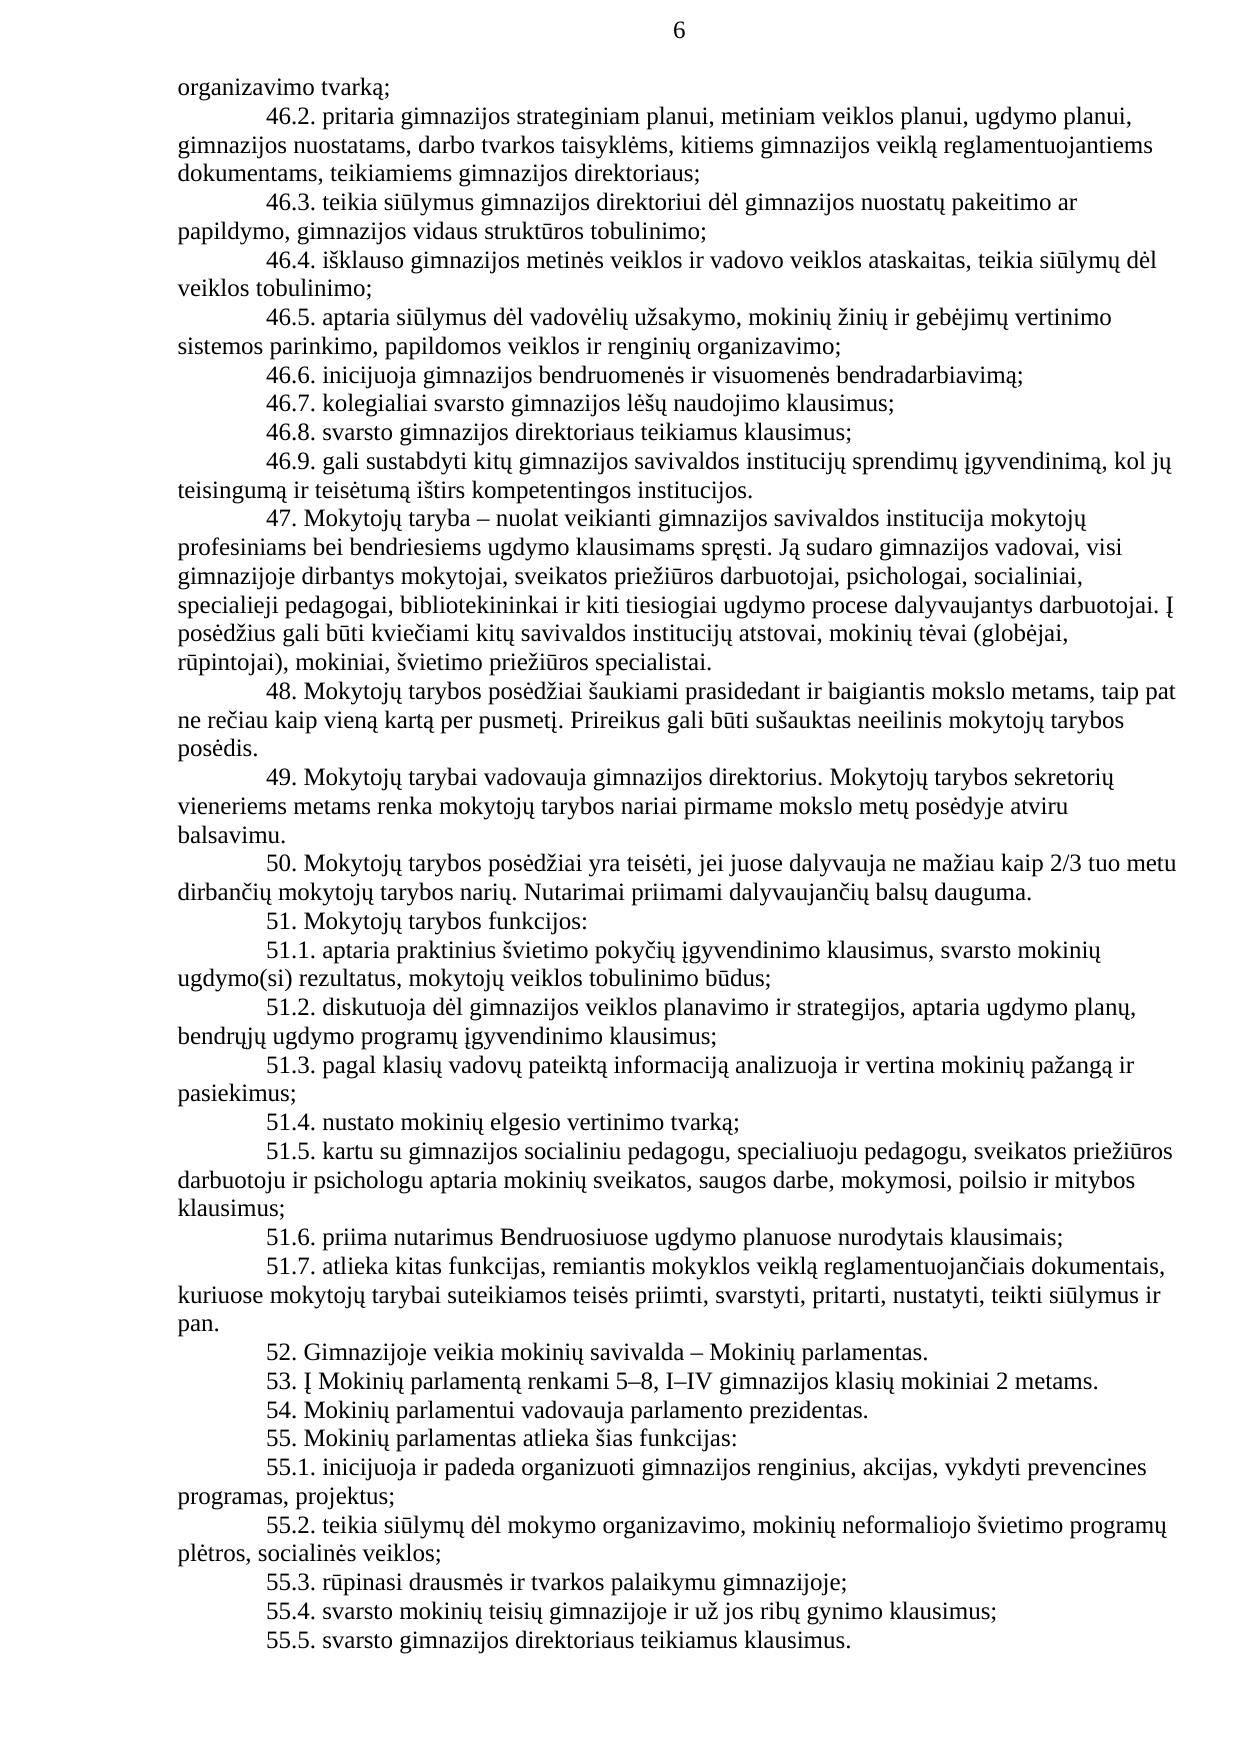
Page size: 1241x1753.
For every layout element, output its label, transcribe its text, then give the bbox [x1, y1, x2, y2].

text 55.2. teikia siūlymų dėl mokymo organizavimo, mokinių neformaliojo švietimo programų plėtros, socialinės veiklos; [177, 1510, 1181, 1567]
text 46.8. svarsto gimnazijos direktoriaus teikiamus klausimus; [177, 417, 1181, 446]
text 46.6. inicijuoja gimnazijos bendruomenės ir visuomenės bendradarbiavimą; [177, 360, 1181, 388]
text 51.2. diskutuoja dėl gimnazijos veiklos planavimo ir strategijos, aptaria ugdymo planų, bendrųjų ugdymo programų įgyvendinimo klausimus; [177, 992, 1181, 1050]
text 53. Į Mokinių parlamentą renkami 5–8, I–IV gimnazijos klasių mokiniai 2 metams. [177, 1366, 1181, 1395]
text 49. Mokytojų tarybai vadovauja gimnazijos direktorius. Mokytojų tarybos sekretorių vieneriems metams renka mokytojų tarybos nariai pirmame mokslo metų posėdyje atviru balsavimu. [177, 762, 1181, 848]
text 55.4. svarsto mokinių teisių gimnazijoje ir už jos ribų gynimo klausimus; [177, 1596, 1181, 1625]
text 48. Mokytojų tarybos posėdžiai šaukiami prasidedant ir baigiantis mokslo metams, taip pat ne rečiau kaip vieną kartą per pusmetį. Prireikus gali būti sušauktas neeilinis mokytojų tarybos posėdis. [177, 676, 1181, 762]
text 51. Mokytojų tarybos funkcijos: [177, 906, 1181, 935]
text 55.3. rūpinasi drausmės ir tvarkos palaikymu gimnazijoje; [177, 1567, 1181, 1596]
text 51.4. nustato mokinių elgesio vertinimo tvarką; [177, 1107, 1181, 1136]
text 52. Gimnazijoje veikia mokinių savivalda – Mokinių parlamentas. [177, 1337, 1181, 1366]
text 55.5. svarsto gimnazijos direktoriaus teikiamus klausimus. [177, 1625, 1181, 1653]
text 51.6. priima nutarimus Bendruosiuose ugdymo planuose nurodytais klausimais; [177, 1222, 1181, 1251]
text 46.7. kolegialiai svarsto gimnazijos lėšų naudojimo klausimus; [177, 388, 1181, 417]
text 51.5. kartu su gimnazijos socialiniu pedagogu, specialiuoju pedagogu, sveikatos priežiūros darbuotoju ir psichologu aptaria mokinių sveikatos, saugos darbe, mokymosi, poilsio ir mitybos klausimus; [177, 1136, 1181, 1222]
text 46.3. teikia siūlymus gimnazijos direktoriui dėl gimnazijos nuostatų pakeitimo ar papildymo, gimnazijos vidaus struktūros tobulinimo; [177, 187, 1181, 245]
text 46.4. išklauso gimnazijos metinės veiklos ir vadovo veiklos ataskaitas, teikia siūlymų dėl veiklos tobulinimo; [177, 245, 1181, 302]
text 47. Mokytojų taryba – nuolat veikianti gimnazijos savivaldos institucija mokytojų profesiniams bei bendriesiems ugdymo klausimams spręsti. Ją sudaro gimnazijos vadovai, visi gimnazijoje dirbantys mokytojai, sveikatos priežiūros darbuotojai, psichologai, socialiniai, specialieji pedagogai, bibliotekininkai ir kiti tiesiogiai ugdymo procese dalyvaujantys darbuotojai. Į posėdžius gali būti kviečiami kitų savivaldos institucijų atstovai, mokinių tėvai (globėjai, rūpintojai), mokiniai, švietimo priežiūros specialistai. [177, 503, 1181, 676]
text 55. Mokinių parlamentas atlieka šias funkcijas: [177, 1423, 1181, 1452]
text 46.5. aptaria siūlymus dėl vadovėlių užsakymo, mokinių žinių ir gebėjimų vertinimo sistemos parinkimo, papildomos veiklos ir renginių organizavimo; [177, 302, 1181, 360]
text 51.7. atlieka kitas funkcijas, remiantis mokyklos veiklą reglamentuojančiais dokumentais, kuriuose mokytojų tarybai suteikiamos teisės priimti, svarstyti, pritarti, nustatyti, teikti siūlymus ir pan. [177, 1251, 1181, 1337]
text 50. Mokytojų tarybos posėdžiai yra teisėti, jei juose dalyvauja ne mažiau kaip 2/3 tuo metu dirbančių mokytojų tarybos narių. Nutarimai priimami dalyvaujančių balsų dauguma. [177, 848, 1181, 906]
text 46.2. pritaria gimnazijos strateginiam planui, metiniam veiklos planui, ugdymo planui, gimnazijos nuostatams, darbo tvarkos taisyklėms, kitiems gimnazijos veiklą reglamentuojantiems dokumentams, teikiamiems gimnazijos direktoriaus; [177, 101, 1181, 187]
text 55.1. inicijuoja ir padeda organizuoti gimnazijos renginius, akcijas, vykdyti prevencines programas, projektus; [177, 1452, 1181, 1510]
text 51.1. aptaria praktinius švietimo pokyčių įgyvendinimo klausimus, svarsto mokinių ugdymo(si) rezultatus, mokytojų veiklos tobulinimo būdus; [177, 935, 1181, 992]
text 51.3. pagal klasių vadovų pateiktą informaciją analizuoja ir vertina mokinių pažangą ir pasiekimus; [177, 1050, 1181, 1107]
text 46.9. gali sustabdyti kitų gimnazijos savivaldos institucijų sprendimų įgyvendinimą, kol jų teisingumą ir teisėtumą ištirs kompetentingos institucijos. [177, 446, 1181, 503]
text organizavimo tvarką; [177, 72, 1181, 101]
text 54. Mokinių parlamentui vadovauja parlamento prezidentas. [177, 1395, 1181, 1423]
